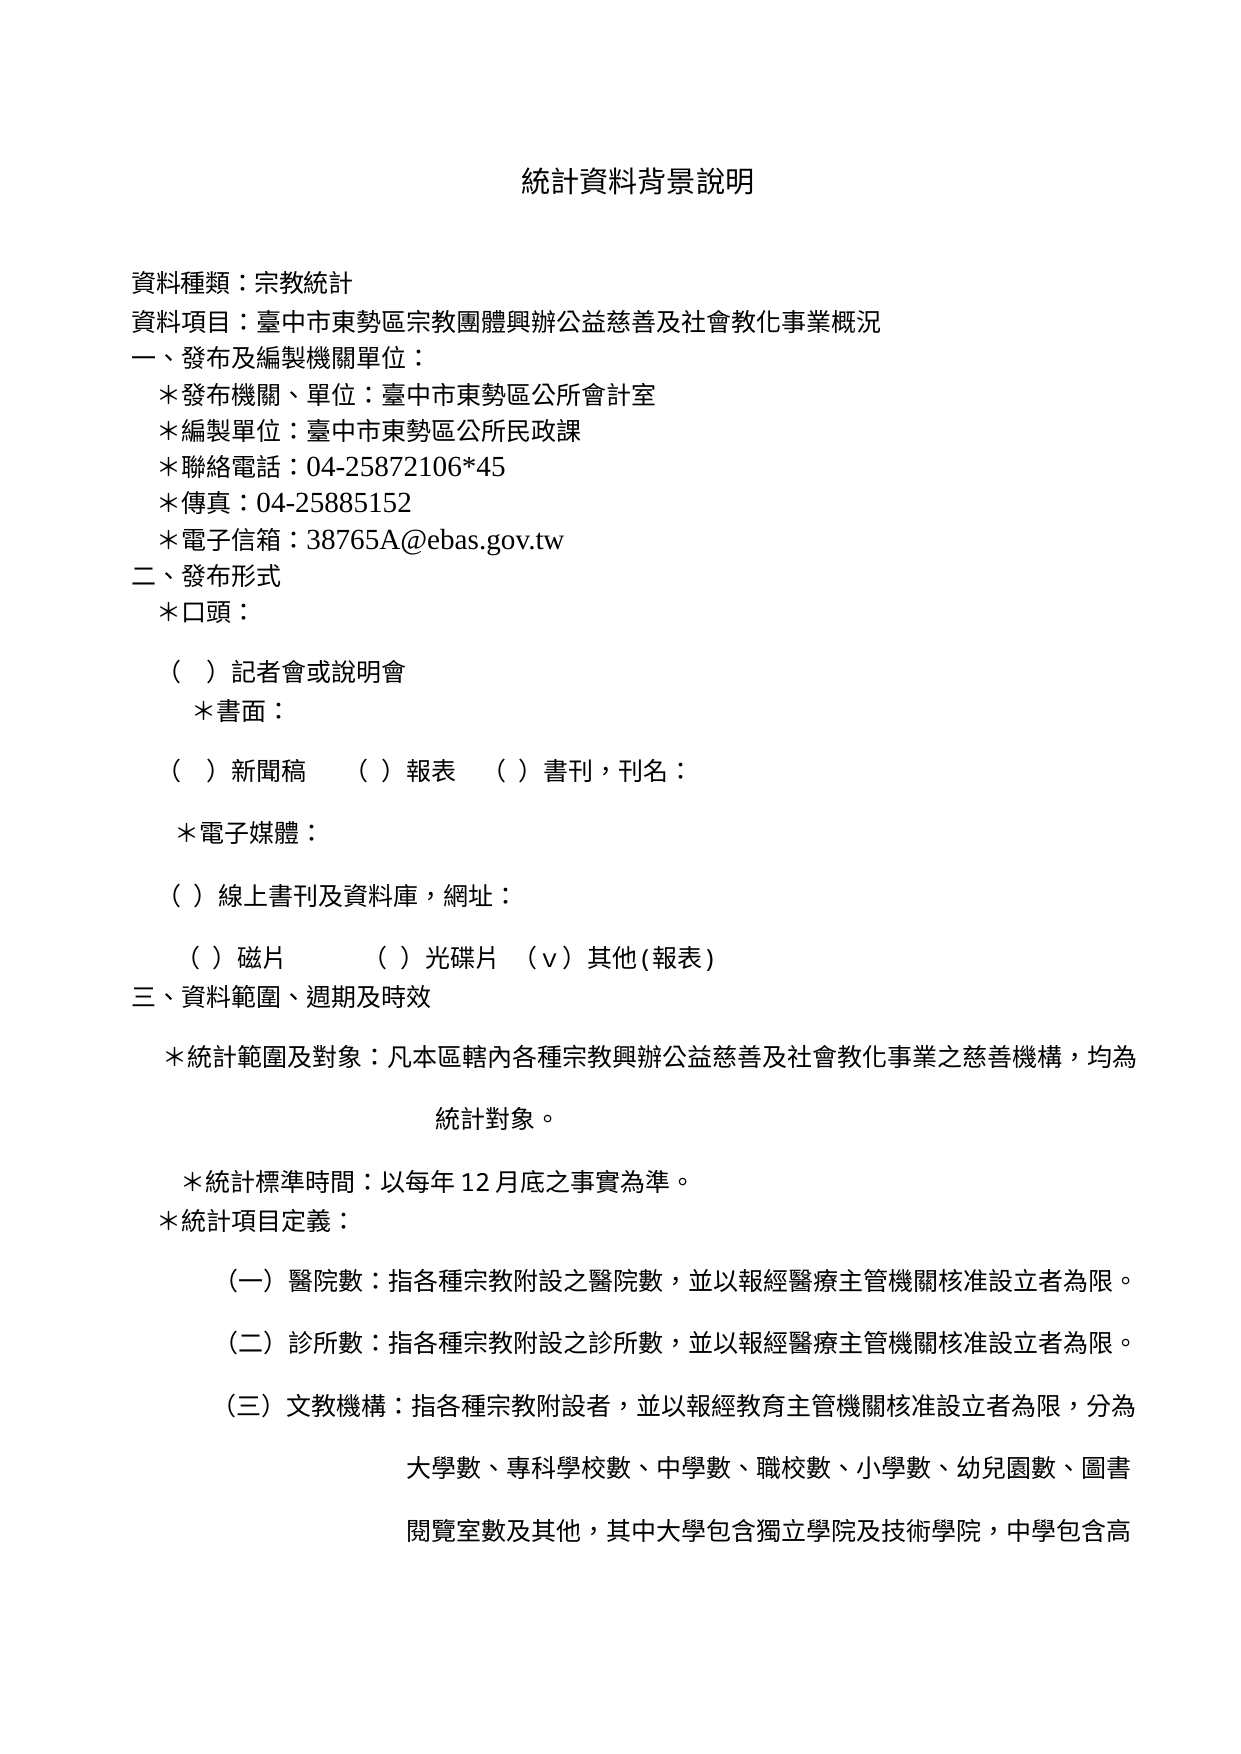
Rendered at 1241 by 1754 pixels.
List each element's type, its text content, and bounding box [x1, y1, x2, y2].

text 大學數、專科學校數、中學數、職校數、小學數、幼兒園數、圖書閱覽室數及其他，其中大學包含獨立學院及技術學院，中學包含高 [406, 1425, 1144, 1550]
text （三）文教機構：指各種宗教附設者，並以報經教育主管機關核准設立者為限，分為 [184, 1363, 1144, 1425]
text （ ）新聞稿 （ ）報表 （ ）書刊，刊名： [131, 728, 1144, 790]
text 資料種類：宗教統計 [131, 240, 1144, 303]
text ＊統計範圍及對象：凡本區轄內各種宗教興辦公益慈善及社會教化事業之慈善機構，均為 [150, 1014, 1144, 1076]
text （ ）線上書刊及資料庫，網址： [131, 853, 1144, 915]
text ＊傳真：04-25885152 [131, 484, 1144, 520]
text （二）診所數：指各種宗教附設之診所數，並以報經醫療主管機關核准設立者為限。 [184, 1300, 1144, 1363]
text （一）醫院數：指各種宗教附設之醫院數，並以報經醫療主管機關核准設立者為限。 [184, 1238, 1144, 1300]
text （ ）磁片 （ ）光碟片 （ｖ）其他(報表) [131, 915, 1178, 978]
text ＊發布機關、單位：臺中市東勢區公所會計室 [131, 375, 1144, 411]
text 統計對象。 [150, 1076, 1144, 1139]
text ＊統計項目定義： [131, 1201, 1144, 1238]
text ＊書面： [131, 691, 1144, 728]
text ＊聯絡電話：04-25872106*45 [131, 448, 1144, 484]
text 二、發布形式 [131, 556, 1144, 593]
text 一、發布及編製機關單位： [131, 339, 1144, 375]
text ＊電子媒體： [162, 790, 1144, 853]
text （ ）記者會或說明會 [131, 629, 1144, 691]
text ＊口頭： [131, 593, 1144, 629]
text ＊統計標準時間：以每年12月底之事實為準。 [150, 1139, 1144, 1201]
text ＊電子信箱：38765A@ebas.gov.tw [131, 520, 1144, 556]
text 三、資料範圍、週期及時效 [131, 978, 1144, 1014]
text 資料項目：臺中市東勢區宗教團體興辦公益慈善及社會教化事業概況 [131, 303, 1144, 339]
text ＊編製單位：臺中市東勢區公所民政課 [131, 411, 1144, 448]
text 統計資料背景說明 [131, 158, 1144, 201]
